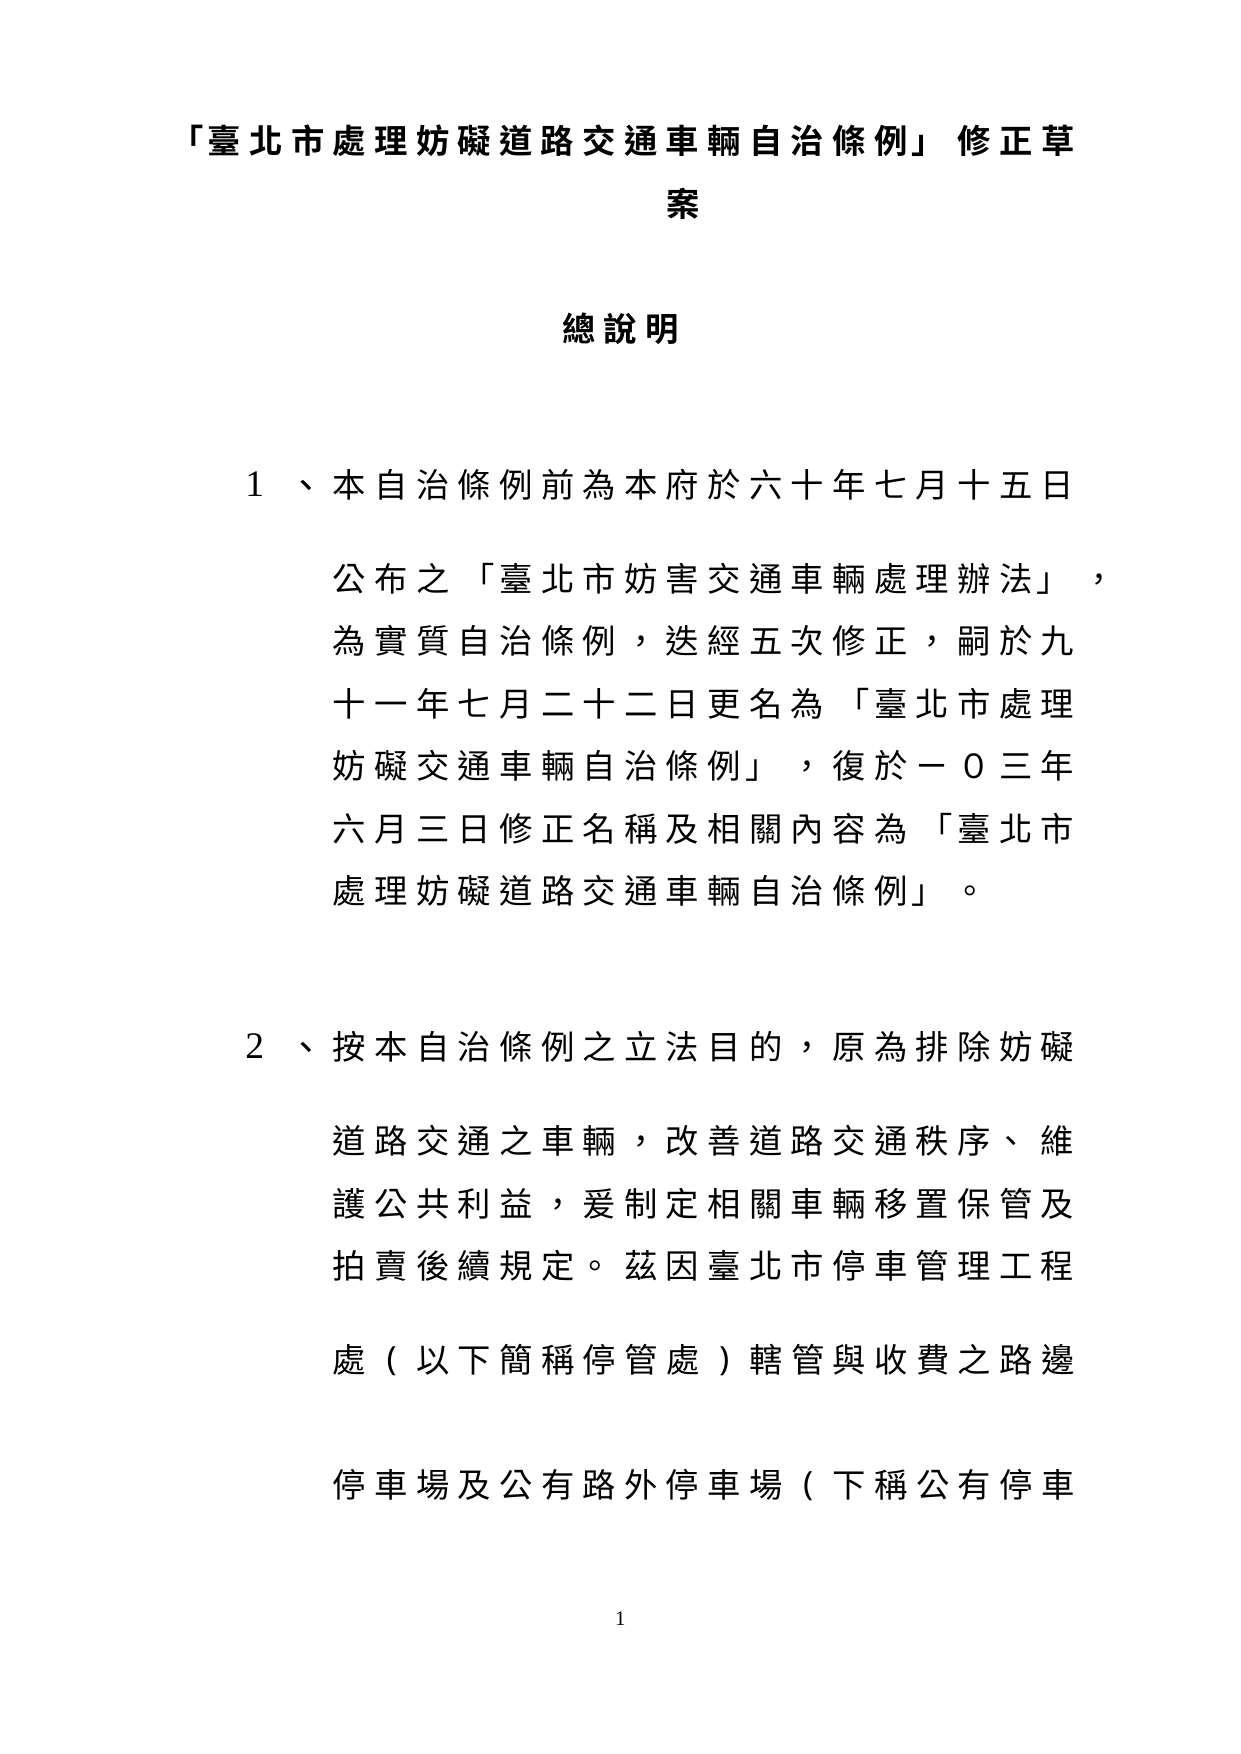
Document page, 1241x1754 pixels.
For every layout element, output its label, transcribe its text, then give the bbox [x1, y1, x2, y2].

list 按本自治條例之立法目的，原為排除妨礙道路交通之車輛，改善道路交通秩序、維護公共利益，爰制定相關車輛移置保管及拍賣後續規定。茲因臺北市停車管理工程處(以下簡稱停管處)轄管與收費之路邊停車場及公有路外停車場(下稱公有停車場)，屢有車輛長期停放而未駛離之情形，造成停車位被長期占用，無法有效提升週轉率。惟此等長期占用情形，尚無從依本自治條例現行規定及其他法令強制移置，致嚴重妨害公共停車場使用之公平性。考量本市公共停車空間之有限性及實務需要，爰將停管處轄管公有停車場久停車輛之移置、保管、領回及後續拍賣流程作業納入本自治條例規範，並將名稱修正為「臺北市處理妨礙道路交通及久停公有停車場車輛自治條例」，俾落實公有停車場之公共本質及使用效率。 [241, 972, 1078, 1535]
text 「臺北市處理妨礙道路交通車輛自治條例」修正草案 [162, 97, 1078, 222]
list 本自治條例前為本府於六十年七月十五日公布之「臺北市妨害交通車輛處理辦法」，為實質自治條例，迭經五次修正，嗣於九十一年七月二十二日更名為「臺北市處理妨礙交通車輛自治條例」，復於ㄧ０三年六月三日修正名稱及相關內容為「臺北市處理妨礙道路交通車輛自治條例」。 [241, 410, 1078, 910]
text 總說明 [162, 285, 1078, 347]
